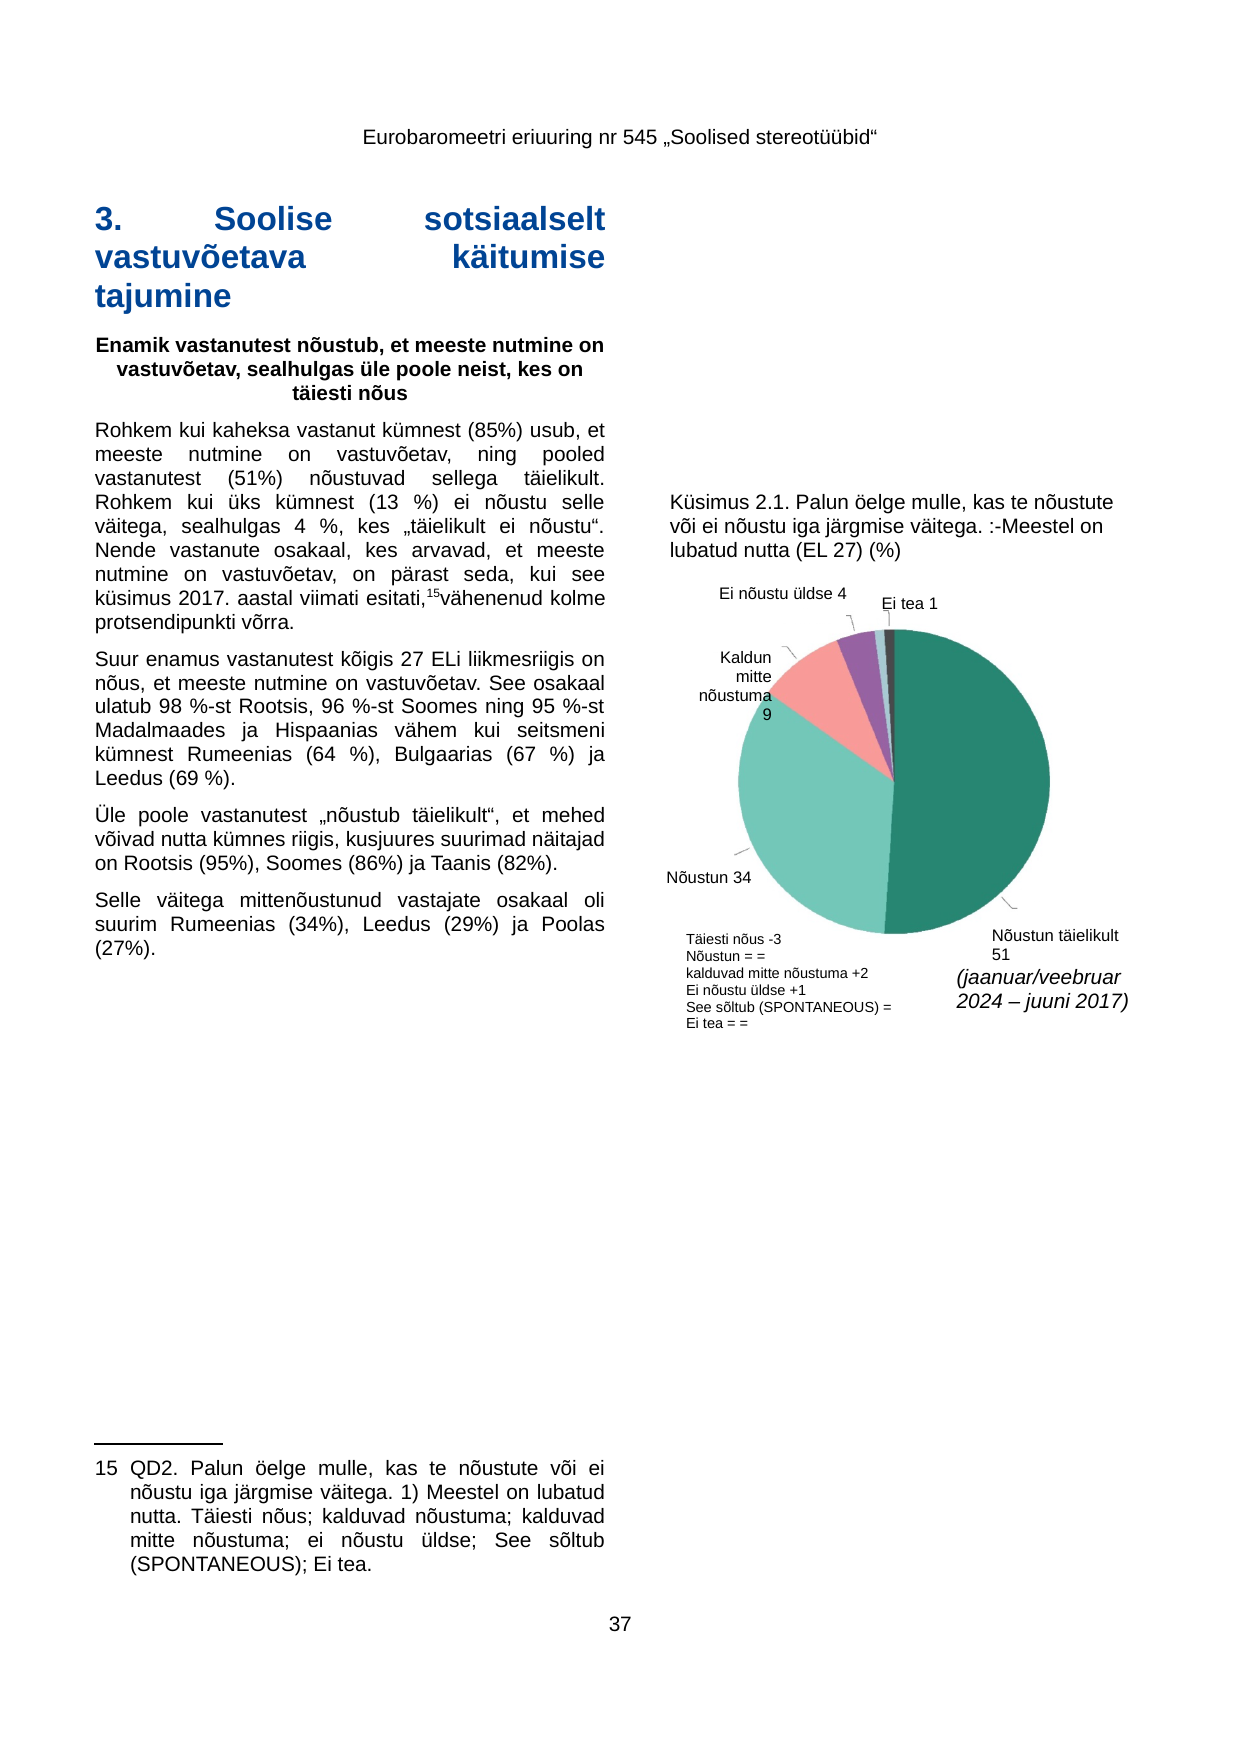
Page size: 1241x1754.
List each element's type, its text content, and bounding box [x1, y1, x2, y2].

text Selle väitega mittenõustunud vastajate osakaal oli suurim Rumeenias (34%), Leedus (29%) ja Poolas (27%). [94, 888, 605, 960]
subtitle 3. Soolise sotsiaalselt vastuvõetava käitumise tajumine [94, 199, 605, 314]
text Enamik vastanutest nõustub, et meeste nutmine on vastuvõetav, sealhulgas üle poole neist, kes on täiesti nõus [94, 333, 605, 405]
picture [713, 605, 1053, 939]
text Rohkem kui kaheksa vastanut kümnest (85%) usub, et meeste nutmine on vastuvõetav, ning pooled vastanutest (51%) nõustuvad sellega täielikult. Rohkem kui üks kümnest (13 %) ei nõustu selle väitega, sealhulgas 4 %, kes „täielikult ei nõustu“. Nende vastanute osakaal, kes arvavad, et meeste nutmine on vastuvõetav, on pärast seda, kui see küsimus 2017. aastal viimati esitati,vähenenud kolme protsendipunkti võrra. [94, 418, 605, 633]
text QD2. Palun öelge mulle, kas te nõustute või ei nõustu iga järgmise väitega. 1) Meestel on lubatud nutta. Täiesti nõus; kalduvad nõustuma; kalduvad mitte nõustuma; ei nõustu üldse; See sõltub (SPONTANEOUS); Ei tea. [94, 1456, 605, 1576]
text Üle poole vastanutest „nõustub täielikult“, et mehed võivad nutta kümnes riigis, kusjuures suurimad näitajad on Rootsis (95%), Soomes (86%) ja Taanis (82%). [94, 803, 605, 875]
text Suur enamus vastanutest kõigis 27 ELi liikmesriigis on nõus, et meeste nutmine on vastuvõetav. See osakaal ulatub 98 %-st Rootsis, 96 %-st Soomes ning 95 %-st Madalmaades ja Hispaanias vähem kui seitsmeni kümnest Rumeenias (64 %), Bulgaarias (67 %) ja Leedus (69 %). [94, 646, 605, 790]
